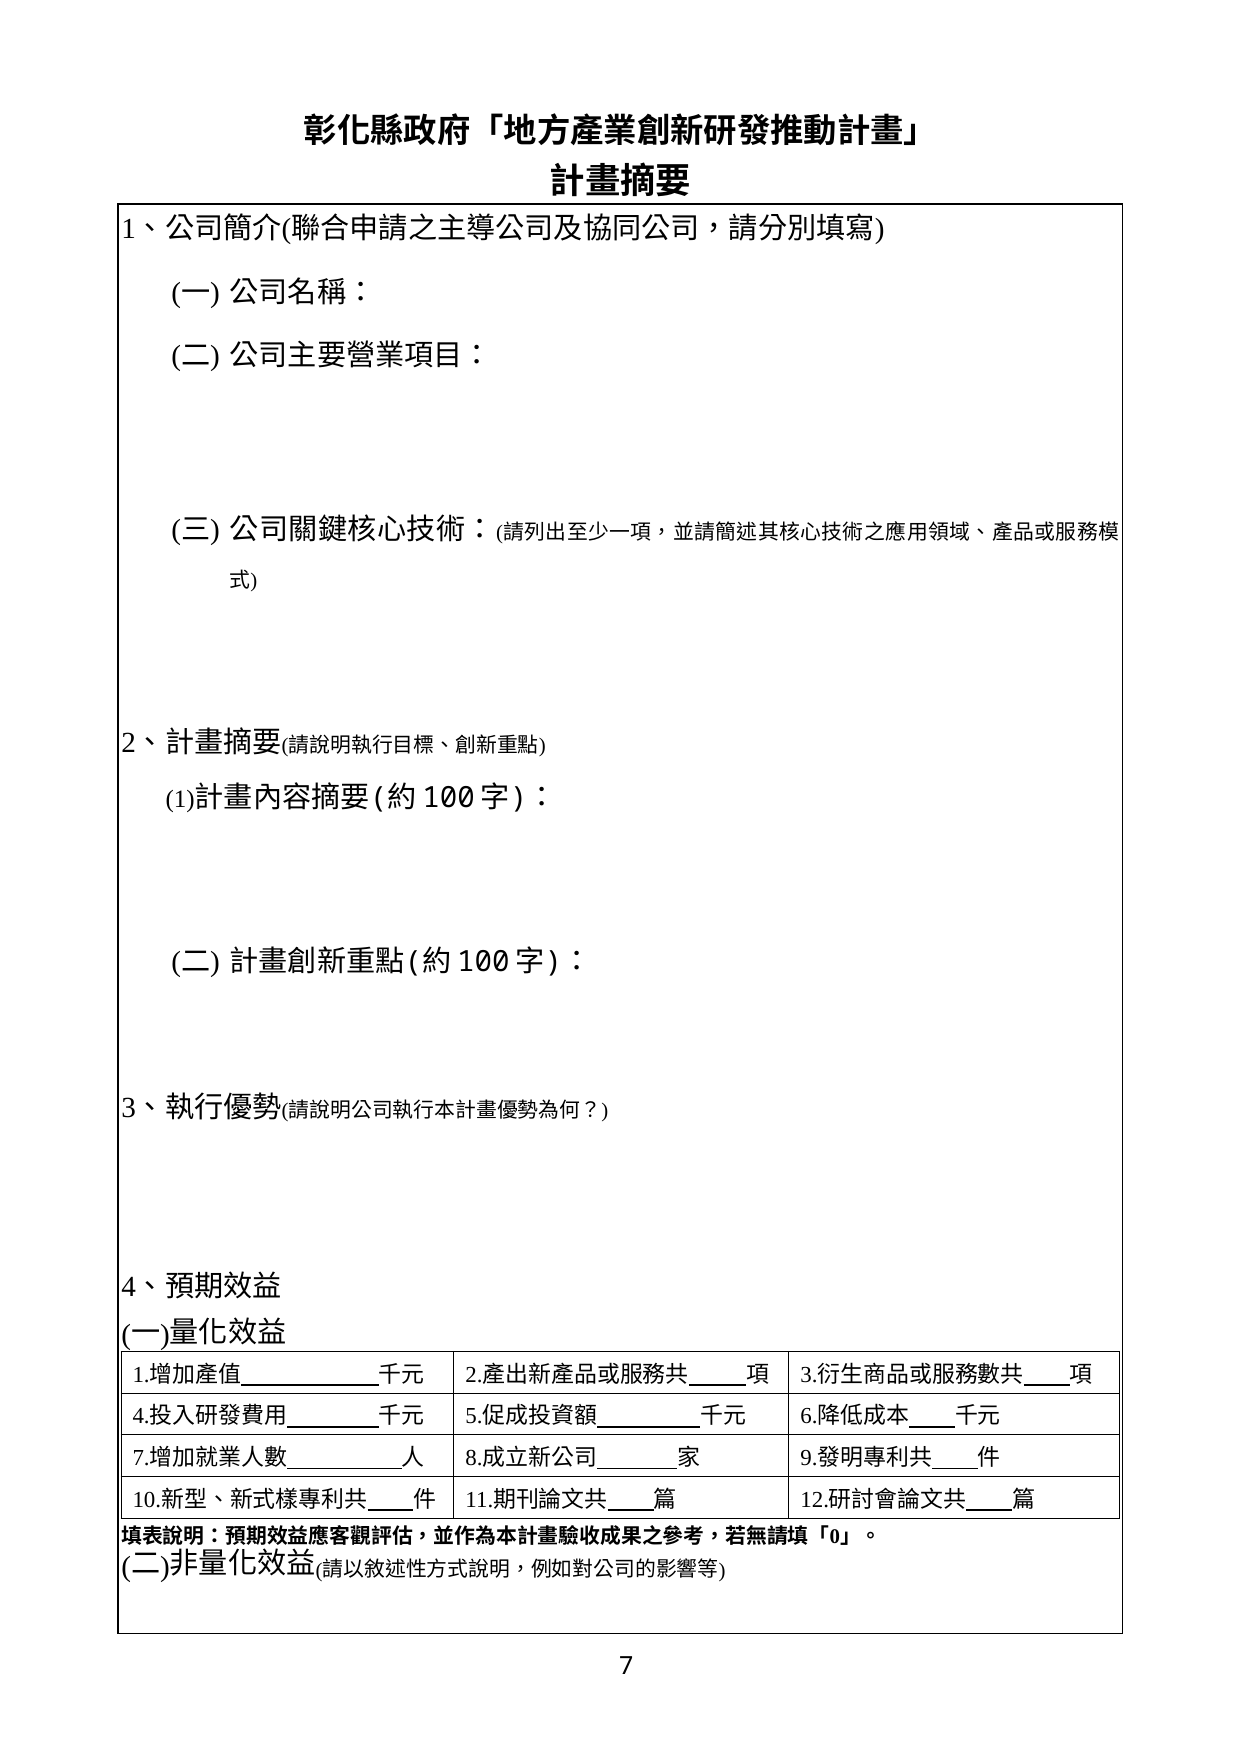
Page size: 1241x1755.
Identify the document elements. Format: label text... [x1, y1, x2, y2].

table_cell 4.投入研發費用 千元 [122, 1394, 453, 1434]
table_header 1.增加產值 千元 [122, 1352, 453, 1392]
table_cell 12.研討會論文共 篇 [789, 1477, 1119, 1518]
table_header 公司簡介(聯合申請之主導公司及協同公司，請分別填寫) (一) 公司名稱： (二) 公司主要營業項目： (三) 公司關鍵核心技術：(請列出至少一項，並請簡述其核心技術之應用領域、產品或服務模式) 計畫摘要(請說明執行目標、創新重點) 計畫內容摘要(約100字)： (二) 計畫創新重點(約100字)： 執行優勢(請說明公司執行本計畫優勢為何？) 預期效益 (一)量化效益 填表說明：預期效益應客觀評估，並作為本計畫驗收成果之參考，若無請填「0」。 (二)非量化效益(請以敘述性方式說明，例如對公司的影響等) [119, 205, 1122, 1633]
text 計畫摘要 [118, 152, 1122, 203]
table_cell 10.新型、新式樣專利共 件 [122, 1477, 453, 1518]
table_cell 7.增加就業人數 人 [122, 1435, 453, 1476]
table_header 3.衍生商品或服務數共 項 [789, 1352, 1119, 1392]
table_cell 6.降低成本 千元 [789, 1394, 1119, 1434]
text 彰化縣政府「地方產業創新研發推動計畫」 [118, 104, 1122, 152]
table_cell 5.促成投資額 千元 [454, 1394, 788, 1434]
table_header 2.產出新產品或服務共 項 [454, 1352, 788, 1392]
table_cell 9.發明專利共 件 [789, 1435, 1119, 1476]
table_cell 11.期刊論文共 篇 [454, 1477, 788, 1518]
table_cell 8.成立新公司 家 [454, 1435, 788, 1476]
